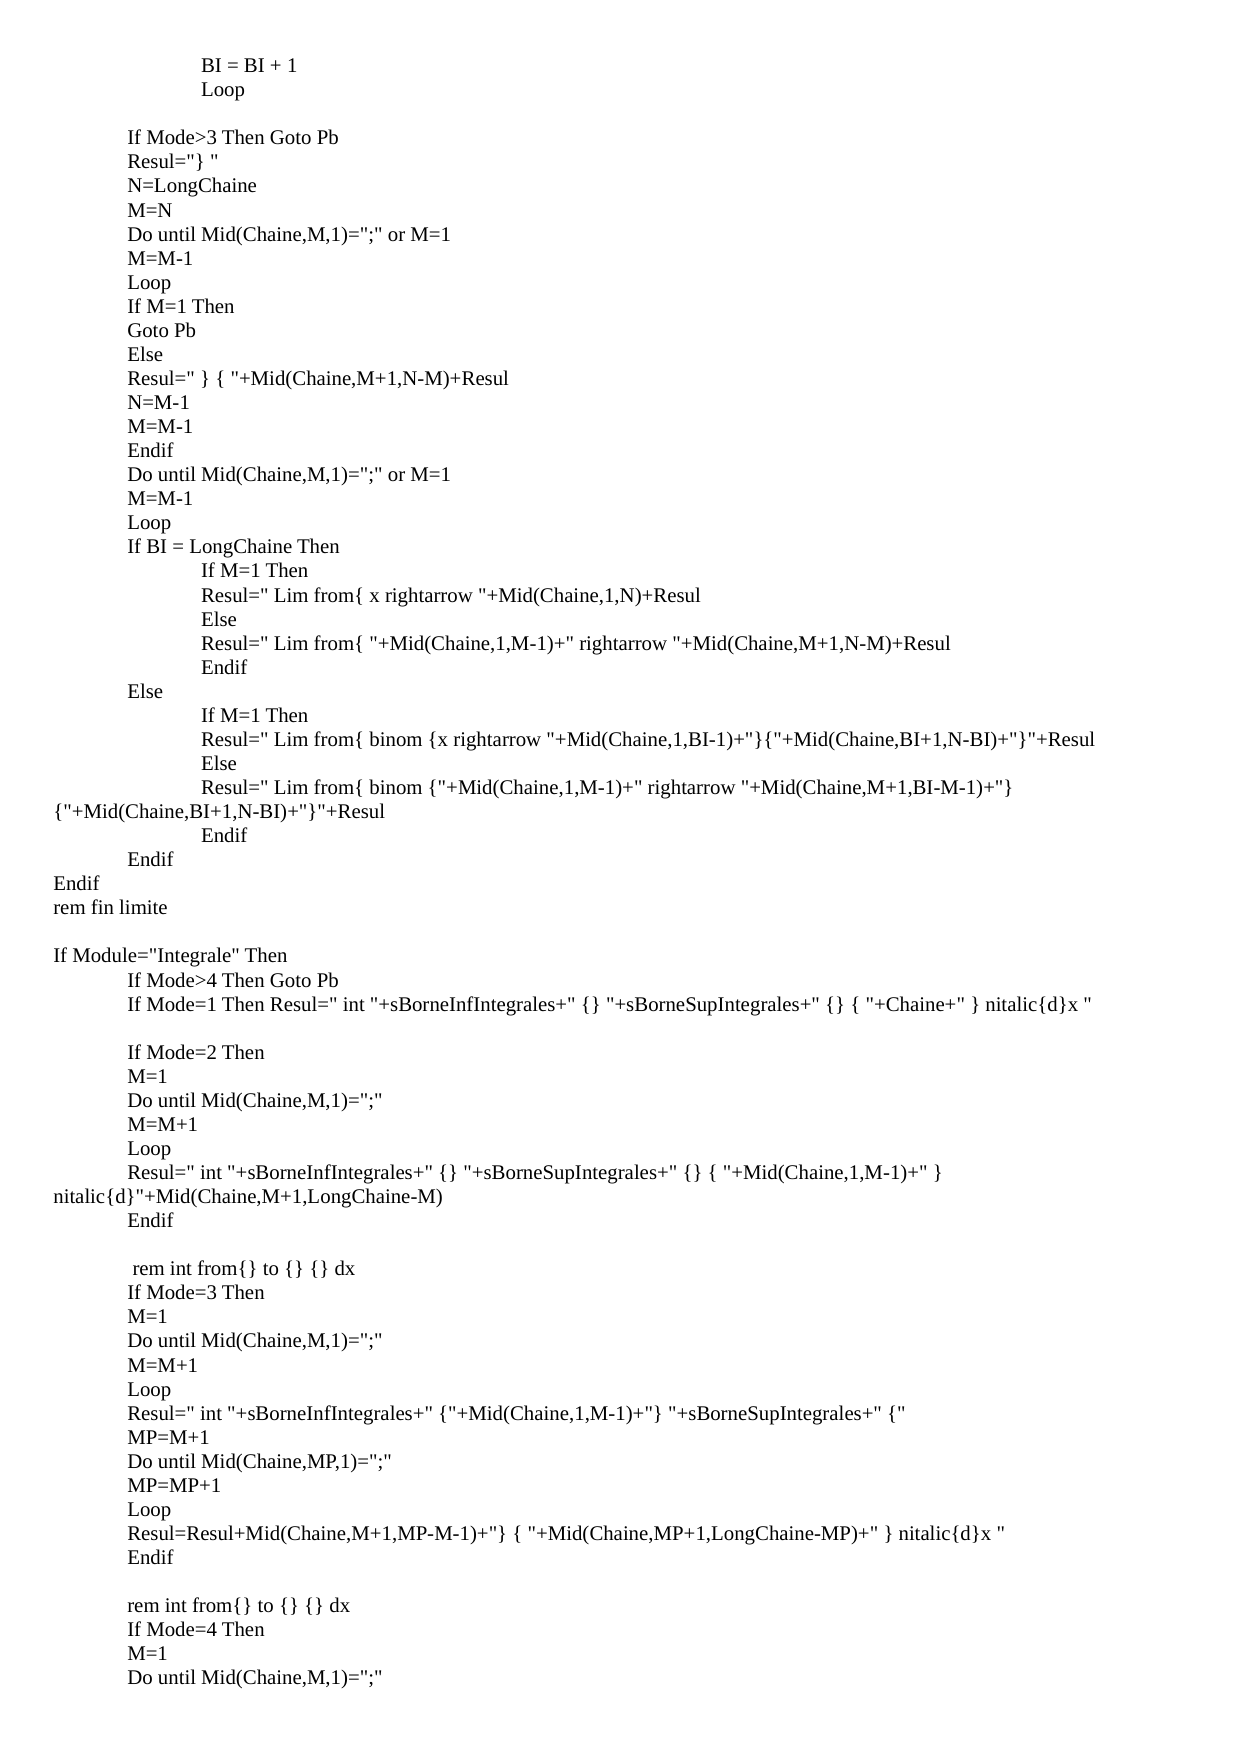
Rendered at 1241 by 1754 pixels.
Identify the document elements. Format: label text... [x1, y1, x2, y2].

text If Mode=2 Then [53, 1040, 1187, 1064]
text Resul=" } { "+Mid(Chaine,M+1,N-M)+Resul [53, 366, 1187, 390]
text Do until Mid(Chaine,M,1)=";" or M=1 [53, 222, 1187, 246]
text M=M+1 [53, 1112, 1187, 1136]
text M=1 [53, 1304, 1187, 1328]
text Do until Mid(Chaine,MP,1)=";" [53, 1449, 1187, 1473]
text Loop [53, 77, 1187, 101]
text Endif [53, 438, 1187, 462]
text M=N [53, 197, 1187, 222]
text Resul=Resul+Mid(Chaine,M+1,MP-M-1)+"} { "+Mid(Chaine,MP+1,LongChaine-MP)+" } nitalic{d}x " [53, 1521, 1187, 1545]
text Else [53, 607, 1187, 631]
text Endif [53, 1208, 1187, 1232]
text Resul=" int "+sBorneInfIntegrales+" {"+Mid(Chaine,1,M-1)+"} "+sBorneSupIntegrales+" {" [53, 1401, 1187, 1425]
text Loop [53, 510, 1187, 534]
text If M=1 Then [53, 703, 1187, 727]
text M=M-1 [53, 486, 1187, 510]
text Else [53, 751, 1187, 775]
text If Mode=4 Then [53, 1617, 1187, 1641]
text If M=1 Then [53, 294, 1187, 318]
text Endif [53, 847, 1187, 871]
text Resul=" Lim from{ binom {x rightarrow "+Mid(Chaine,1,BI-1)+"}{"+Mid(Chaine,BI+1,N-BI)+"}"+Resul [53, 727, 1187, 751]
text If Mode>3 Then Goto Pb [53, 125, 1187, 149]
text If Mode=1 Then Resul=" int "+sBorneInfIntegrales+" {} "+sBorneSupIntegrales+" {} { "+Chaine+" } nitalic{d}x " [53, 992, 1187, 1016]
text Goto Pb [53, 318, 1187, 342]
text Loop [53, 1136, 1187, 1160]
text rem int from{} to {} {} dx [53, 1256, 1187, 1280]
text Endif [53, 871, 1187, 895]
text If Mode=3 Then [53, 1280, 1187, 1304]
text If BI = LongChaine Then [53, 534, 1187, 558]
text Do until Mid(Chaine,M,1)=";" or M=1 [53, 462, 1187, 486]
text Do until Mid(Chaine,M,1)=";" [53, 1328, 1187, 1352]
text MP=MP+1 [53, 1473, 1187, 1497]
text Endif [53, 823, 1187, 847]
text M=M+1 [53, 1352, 1187, 1377]
text Resul=" Lim from{ x rightarrow "+Mid(Chaine,1,N)+Resul [53, 582, 1187, 607]
text Else [53, 679, 1187, 703]
text Loop [53, 270, 1187, 294]
text MP=M+1 [53, 1425, 1187, 1449]
text Do until Mid(Chaine,M,1)=";" [53, 1088, 1187, 1112]
text Resul=" Lim from{ binom {"+Mid(Chaine,1,M-1)+" rightarrow "+Mid(Chaine,M+1,BI-M-1)+"}{"+Mid(Chaine,BI+1,N-BI)+"}"+Resul [53, 775, 1187, 823]
text M=M-1 [53, 246, 1187, 270]
text rem int from{} to {} {} dx [53, 1593, 1187, 1617]
text Loop [53, 1377, 1187, 1401]
text BI = BI + 1 [53, 53, 1187, 77]
text N=M-1 [53, 390, 1187, 414]
text Resul=" int "+sBorneInfIntegrales+" {} "+sBorneSupIntegrales+" {} { "+Mid(Chaine,1,M-1)+" } nitalic{d}"+Mid(Chaine,M+1,LongChaine-M) [53, 1160, 1187, 1208]
text If Mode>4 Then Goto Pb [53, 967, 1187, 992]
text Resul=" Lim from{ "+Mid(Chaine,1,M-1)+" rightarrow "+Mid(Chaine,M+1,N-M)+Resul [53, 631, 1187, 655]
text M=M-1 [53, 414, 1187, 438]
text M=1 [53, 1641, 1187, 1665]
text If Module="Integrale" Then [53, 943, 1187, 967]
text Do until Mid(Chaine,M,1)=";" [53, 1665, 1187, 1689]
text Loop [53, 1497, 1187, 1521]
text If M=1 Then [53, 558, 1187, 582]
text M=1 [53, 1064, 1187, 1088]
text rem fin limite [53, 895, 1187, 919]
text Resul="} " [53, 149, 1187, 173]
text Endif [53, 655, 1187, 679]
text N=LongChaine [53, 173, 1187, 197]
text Else [53, 342, 1187, 366]
text Endif [53, 1545, 1187, 1569]
